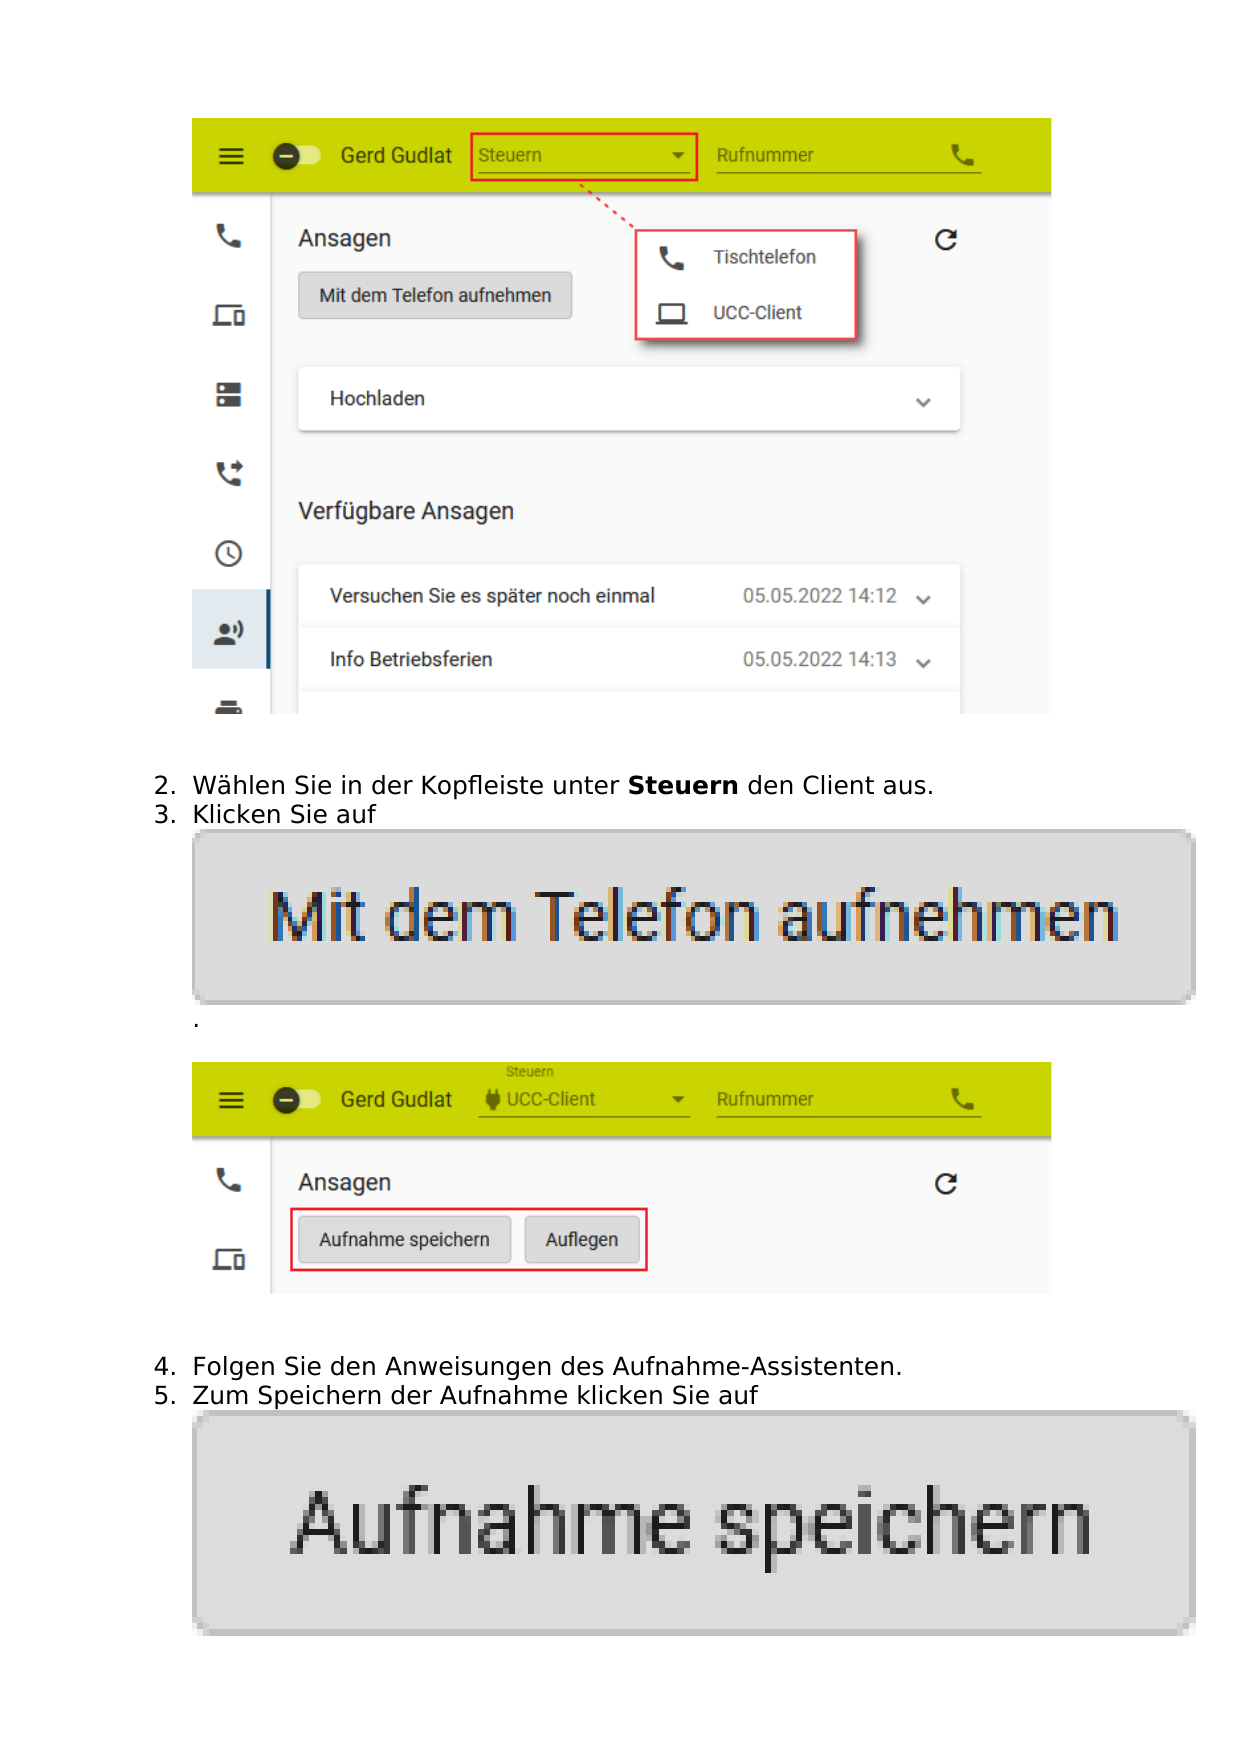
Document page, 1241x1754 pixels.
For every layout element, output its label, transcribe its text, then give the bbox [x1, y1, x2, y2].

picture [192, 829, 1196, 1005]
list [177, 118, 1122, 771]
list Folgen Sie den Anweisungen des Aufnahme-Assistenten. [177, 1352, 1122, 1382]
list Klicken Sie auf . [177, 801, 1122, 1352]
picture [192, 1062, 1052, 1294]
picture [192, 1410, 1196, 1636]
picture [192, 118, 1052, 714]
list Wählen Sie in der Kopfleiste unter Steuern den Client aus. [177, 771, 1122, 801]
list Zum Speichern der Aufnahme klicken Sie auf [177, 1382, 1122, 1635]
